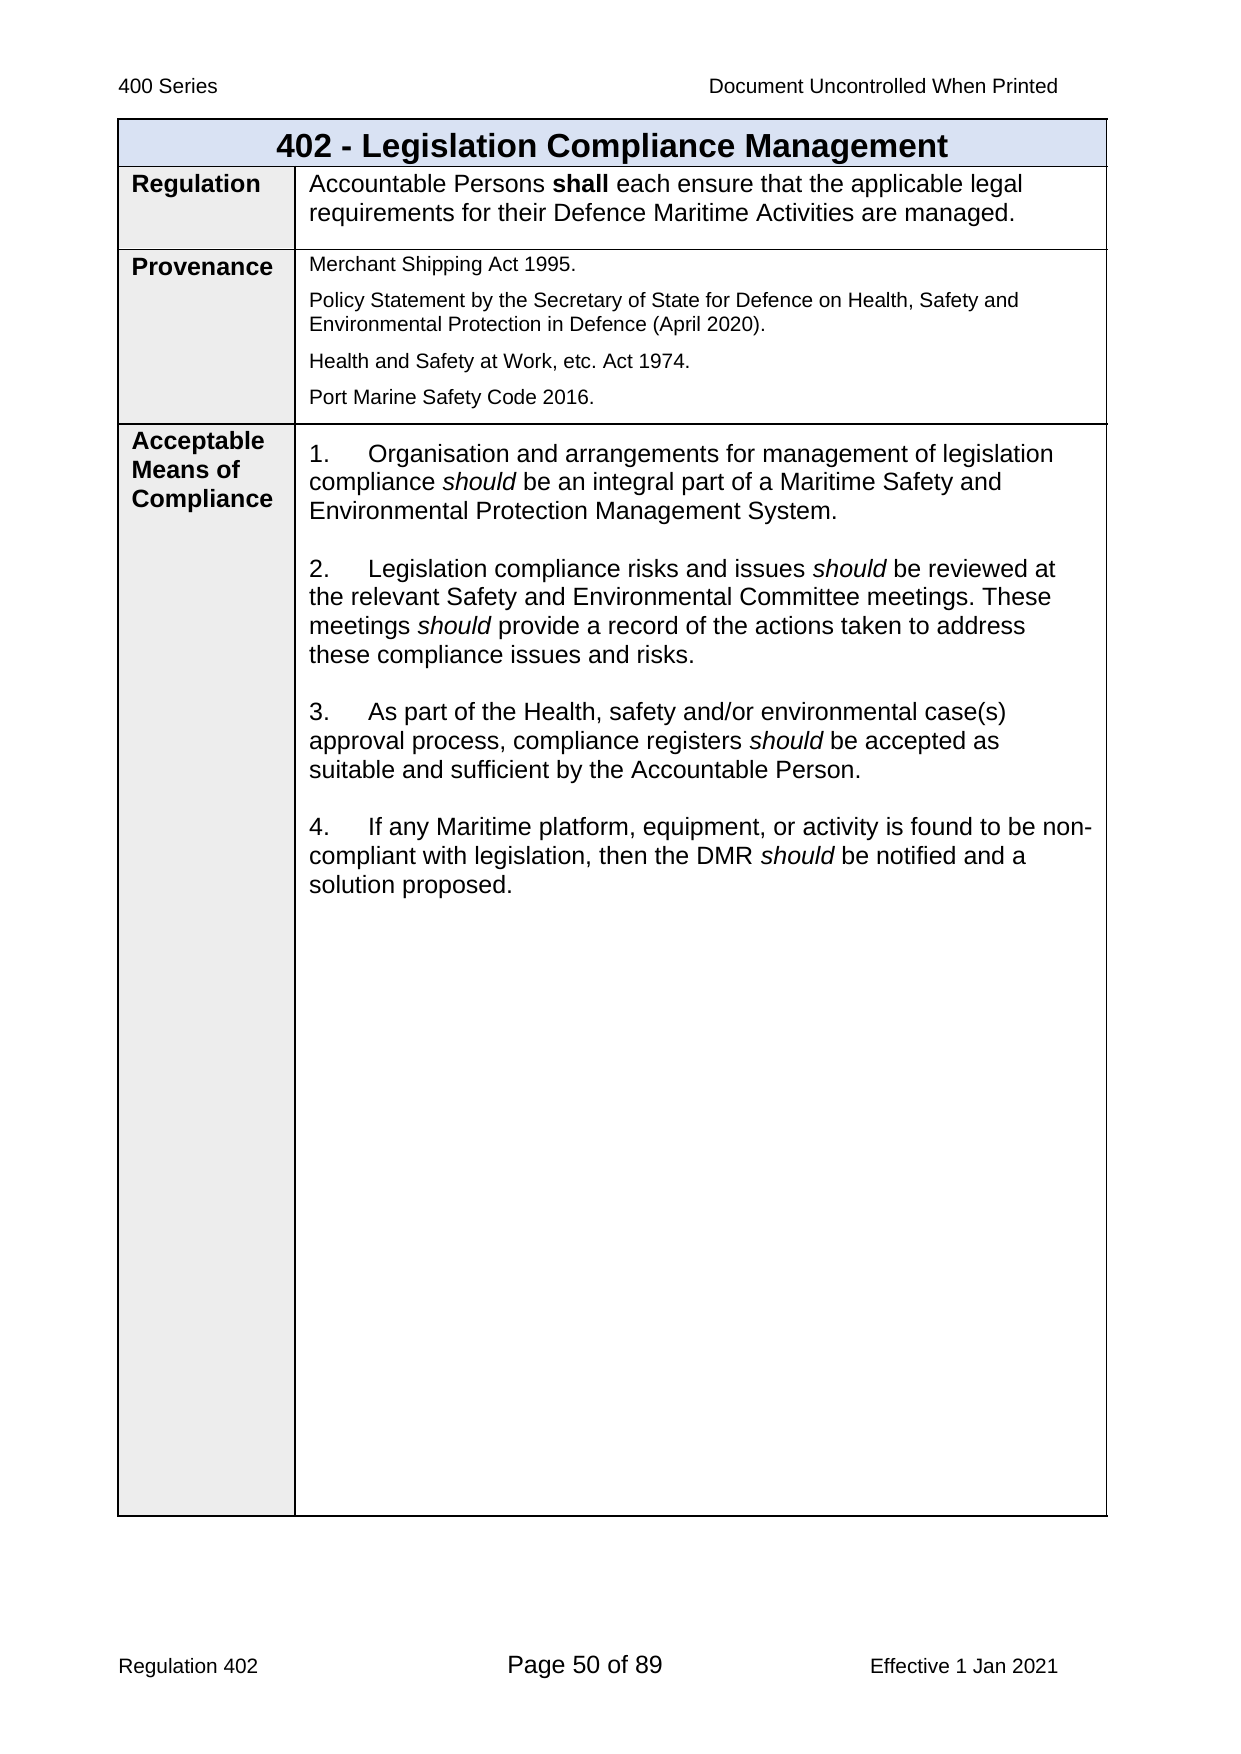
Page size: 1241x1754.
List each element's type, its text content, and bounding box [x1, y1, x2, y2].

table_header 402 - Legislation Compliance Management [119, 120, 1106, 166]
table_cell Accountable Persons shall each ensure that the applicable legal requirements for their Defence Maritime Activities are managed. [296, 167, 1106, 248]
table_cell Organisation and arrangements for management of legislation compliance should be an integral part of a Maritime Safety and Environmental Protection Management System. Legislation compliance risks and issues should be reviewed at the relevant Safety and Environmental Committee meetings. These meetings should provide a record of the actions taken to address these compliance issues and risks. As part of the Health, safety and/or environmental case(s) approval process, compliance registers should be accepted as suitable and sufficient by the Accountable Person. If any Maritime platform, equipment, or activity is found to be non-compliant with legislation, then the DMR should be notified and a solution proposed. [296, 425, 1106, 1515]
table_cell Provenance [119, 250, 294, 423]
table_cell Merchant Shipping Act 1995. Policy Statement by the Secretary of State for Defence on Health, Safety and Environmental Protection in Defence (April 2020). Health and Safety at Work, etc. Act 1974. Port Marine Safety Code 2016. [296, 250, 1106, 423]
table_cell Regulation [119, 167, 294, 248]
table_cell Acceptable Means of Compliance [119, 425, 294, 1515]
